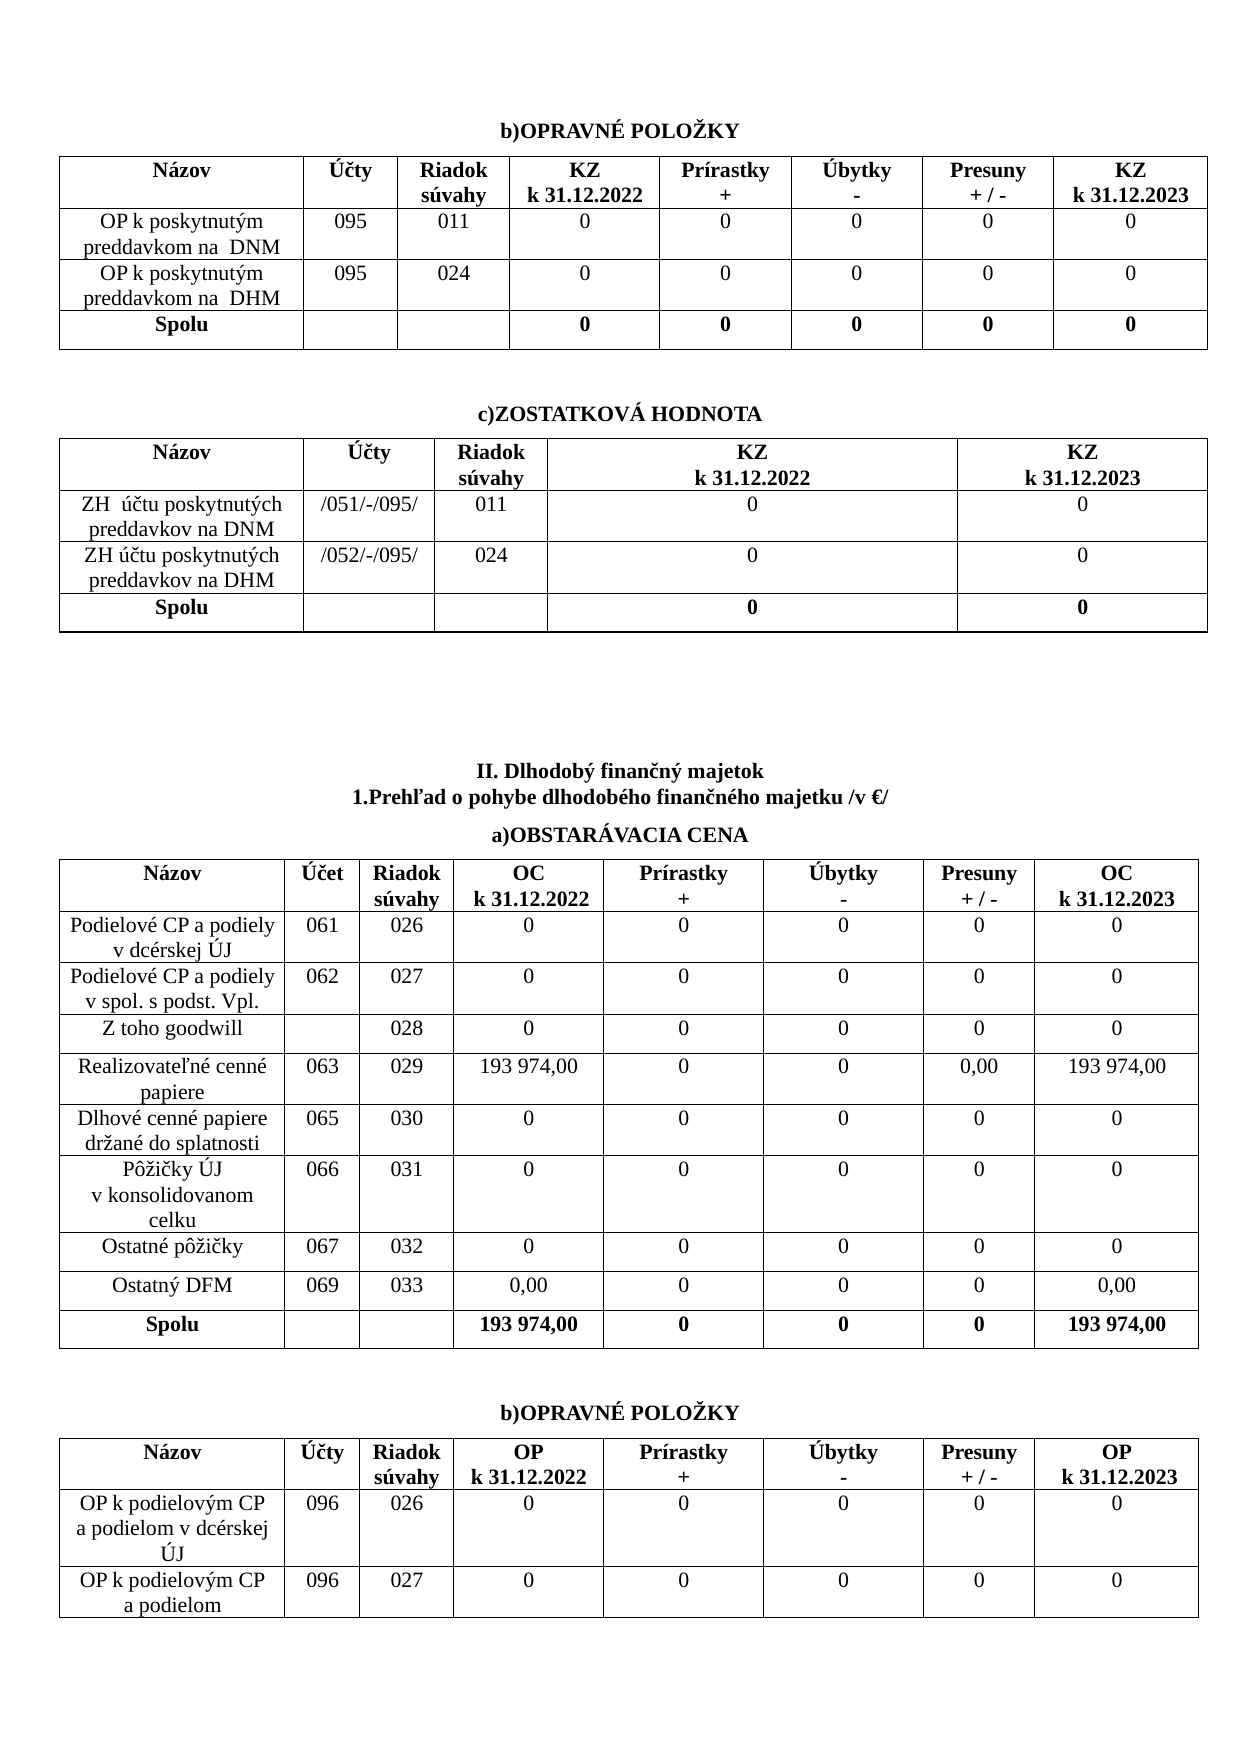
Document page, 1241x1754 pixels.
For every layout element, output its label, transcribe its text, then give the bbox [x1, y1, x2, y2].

table_header OP k 31.12.2022 [454, 1439, 603, 1489]
table_header KZ k 31.12.2023 [958, 439, 1207, 490]
table_cell 067 [285, 1233, 359, 1271]
table_cell ZH účtu poskytnutých preddavkov na DNM [60, 491, 303, 541]
table_cell 062 [285, 963, 359, 1014]
table_cell 0 [924, 1272, 1034, 1309]
table_cell 0 [454, 1233, 603, 1271]
table_cell Spolu [60, 1311, 284, 1348]
table_header OP k 31.12.2023 [1035, 1439, 1198, 1489]
table_cell 0 [454, 1015, 603, 1052]
table_cell 0 [1035, 1567, 1198, 1617]
table_cell 0 [660, 260, 791, 310]
table_header Presuny + / - [923, 157, 1053, 207]
table_cell 024 [435, 542, 547, 593]
table_cell 0 [604, 963, 763, 1014]
table_cell 0 [924, 1311, 1034, 1348]
table_cell 0 [923, 209, 1053, 259]
table_header Prírastky + [604, 860, 763, 911]
table_cell 096 [285, 1490, 359, 1566]
table_cell [360, 1311, 453, 1348]
table_cell [435, 594, 547, 631]
table_header Prírastky + [660, 157, 791, 207]
table_header KZ k 31.12.2022 [548, 439, 957, 490]
table_cell 0 [548, 491, 957, 541]
table_cell 026 [360, 1490, 453, 1566]
table_header Presuny + / - [924, 1439, 1034, 1489]
table_cell 095 [304, 260, 397, 310]
table_cell 0 [792, 260, 922, 310]
table_cell 0 [1054, 260, 1207, 310]
table_header Riadok súvahy [435, 439, 547, 490]
table_cell 193 974,00 [454, 1054, 603, 1104]
table_cell 0 [604, 1156, 763, 1232]
table_cell Spolu [60, 594, 303, 631]
list OBSTARÁVACIA CENA [118, 822, 1122, 847]
table_cell 0 [1054, 209, 1207, 259]
list OPRAVNÉ POLOŽKY [118, 118, 1122, 143]
table_cell 0 [604, 1272, 763, 1309]
table_cell 0 [764, 1105, 923, 1155]
table_cell 0 [660, 311, 791, 349]
table_cell 0 [764, 1311, 923, 1348]
table_header Účty [304, 439, 434, 490]
table_cell 193 974,00 [454, 1311, 603, 1348]
table_header OC k 31.12.2023 [1035, 860, 1198, 911]
table_cell 0 [924, 912, 1034, 962]
table_cell 031 [360, 1156, 453, 1232]
table_cell 0 [454, 1490, 603, 1566]
table_cell 028 [360, 1015, 453, 1052]
table_cell 0 [764, 1015, 923, 1052]
table_cell 0 [764, 912, 923, 962]
table_cell 0 [604, 1105, 763, 1155]
table_cell 0 [510, 260, 659, 310]
table_cell 065 [285, 1105, 359, 1155]
table_cell Podielové CP a podiely v spol. s podst. Vpl. [60, 963, 284, 1014]
table_cell Podielové CP a podiely v dcérskej ÚJ [60, 912, 284, 962]
table_cell 0,00 [454, 1272, 603, 1309]
table_cell 030 [360, 1105, 453, 1155]
table_header Presuny + / - [924, 860, 1034, 911]
table_cell 0 [764, 1054, 923, 1104]
table_cell 0 [1035, 912, 1198, 962]
table_header Riadok súvahy [360, 1439, 453, 1489]
table_cell 0 [924, 1233, 1034, 1271]
table_cell 0 [548, 594, 957, 631]
table_cell Ostatný DFM [60, 1272, 284, 1309]
table_cell 0 [924, 1156, 1034, 1232]
table_cell Spolu [60, 311, 303, 349]
text II. Dlhodobý finančný majetok [118, 758, 1122, 784]
table_cell 0 [923, 260, 1053, 310]
list OPRAVNÉ POLOŽKY [118, 1400, 1122, 1425]
table_cell 027 [360, 1567, 453, 1617]
table_cell 0 [958, 491, 1207, 541]
table_cell 0 [1035, 1490, 1198, 1566]
table_cell 011 [435, 491, 547, 541]
table_cell [398, 311, 509, 349]
table_cell Realizovateľné cenné papiere [60, 1054, 284, 1104]
table_cell ZH účtu poskytnutých preddavkov na DHM [60, 542, 303, 593]
table_cell [304, 594, 434, 631]
table_cell 0 [1035, 1156, 1198, 1232]
table_cell 0 [1035, 1233, 1198, 1271]
table_cell OP k podielovým CP a podielom [60, 1567, 284, 1617]
table_header KZ k 31.12.2022 [510, 157, 659, 207]
table_cell Z toho goodwill [60, 1015, 284, 1052]
table_cell 0 [764, 1567, 923, 1617]
list Prehľad o pohybe dlhodobého finančného majetku /v €/ [118, 784, 1122, 809]
table_cell 069 [285, 1272, 359, 1309]
table_cell Pôžičky ÚJ v konsolidovanom celku [60, 1156, 284, 1232]
table_cell 033 [360, 1272, 453, 1309]
table_cell 0 [1035, 1015, 1198, 1052]
table_cell 0 [604, 1490, 763, 1566]
table_cell 0 [1054, 311, 1207, 349]
table_cell 0 [924, 963, 1034, 1014]
table_cell 066 [285, 1156, 359, 1232]
table_header Názov [60, 860, 284, 911]
table_cell 0 [923, 311, 1053, 349]
list ZOSTATKOVÁ HODNOTA [118, 401, 1122, 426]
table_cell 0 [764, 1156, 923, 1232]
table_cell 0 [764, 1272, 923, 1309]
table_cell 0 [958, 542, 1207, 593]
table_cell 0 [924, 1015, 1034, 1052]
table_cell 0 [454, 963, 603, 1014]
table_header KZ k 31.12.2023 [1054, 157, 1207, 207]
table_cell 061 [285, 912, 359, 962]
table_cell [304, 311, 397, 349]
table_cell 096 [285, 1567, 359, 1617]
table_cell 0 [604, 1567, 763, 1617]
table_cell /052/-/095/ [304, 542, 434, 593]
table_cell 0 [764, 1490, 923, 1566]
table_header Úbytky - [792, 157, 922, 207]
table_cell 0 [604, 912, 763, 962]
table_cell 0,00 [924, 1054, 1034, 1104]
table_header Názov [60, 439, 303, 490]
table_cell 095 [304, 209, 397, 259]
table_cell 0 [924, 1567, 1034, 1617]
table_header Prírastky + [604, 1439, 763, 1489]
table_cell 0 [1035, 963, 1198, 1014]
table_cell 063 [285, 1054, 359, 1104]
table_header Riadok súvahy [360, 860, 453, 911]
table_cell OP k poskytnutým preddavkom na DNM [60, 209, 303, 259]
table_cell 0 [454, 1156, 603, 1232]
table_header Úbytky - [764, 1439, 923, 1489]
table_cell 029 [360, 1054, 453, 1104]
table_cell 0 [924, 1105, 1034, 1155]
table_header OC k 31.12.2022 [454, 860, 603, 911]
table_cell 0 [764, 1233, 923, 1271]
table_cell 011 [398, 209, 509, 259]
table_header Názov [60, 1439, 284, 1489]
table_cell 0 [604, 1054, 763, 1104]
table_cell 0 [510, 209, 659, 259]
table_cell 0 [454, 1105, 603, 1155]
table_header Úbytky - [764, 860, 923, 911]
table_cell 0 [660, 209, 791, 259]
table_cell 032 [360, 1233, 453, 1271]
table_cell 0 [792, 209, 922, 259]
table_cell 0 [604, 1311, 763, 1348]
table_cell OP k poskytnutým preddavkom na DHM [60, 260, 303, 310]
table_cell 0 [548, 542, 957, 593]
table_header Riadok súvahy [398, 157, 509, 207]
table_cell 026 [360, 912, 453, 962]
table_cell 0 [924, 1490, 1034, 1566]
table_cell 0 [958, 594, 1207, 631]
table_cell 027 [360, 963, 453, 1014]
table_cell 0 [1035, 1105, 1198, 1155]
table_cell OP k podielovým CP a podielom v dcérskej ÚJ [60, 1490, 284, 1566]
table_cell Ostatné pôžičky [60, 1233, 284, 1271]
table_cell 193 974,00 [1035, 1054, 1198, 1104]
table_cell 0 [454, 912, 603, 962]
table_cell 0 [604, 1233, 763, 1271]
table_header Účty [285, 1439, 359, 1489]
table_cell 024 [398, 260, 509, 310]
table_cell [285, 1015, 359, 1052]
table_cell /051/-/095/ [304, 491, 434, 541]
table_cell Dlhové cenné papiere držané do splatnosti [60, 1105, 284, 1155]
table_header Názov [60, 157, 303, 207]
table_cell 193 974,00 [1035, 1311, 1198, 1348]
table_header Účty [304, 157, 397, 207]
table_cell 0 [792, 311, 922, 349]
table_cell 0 [454, 1567, 603, 1617]
table_cell 0 [510, 311, 659, 349]
table_header Účet [285, 860, 359, 911]
table_cell 0,00 [1035, 1272, 1198, 1309]
table_cell 0 [604, 1015, 763, 1052]
table_cell [285, 1311, 359, 1348]
table_cell 0 [764, 963, 923, 1014]
